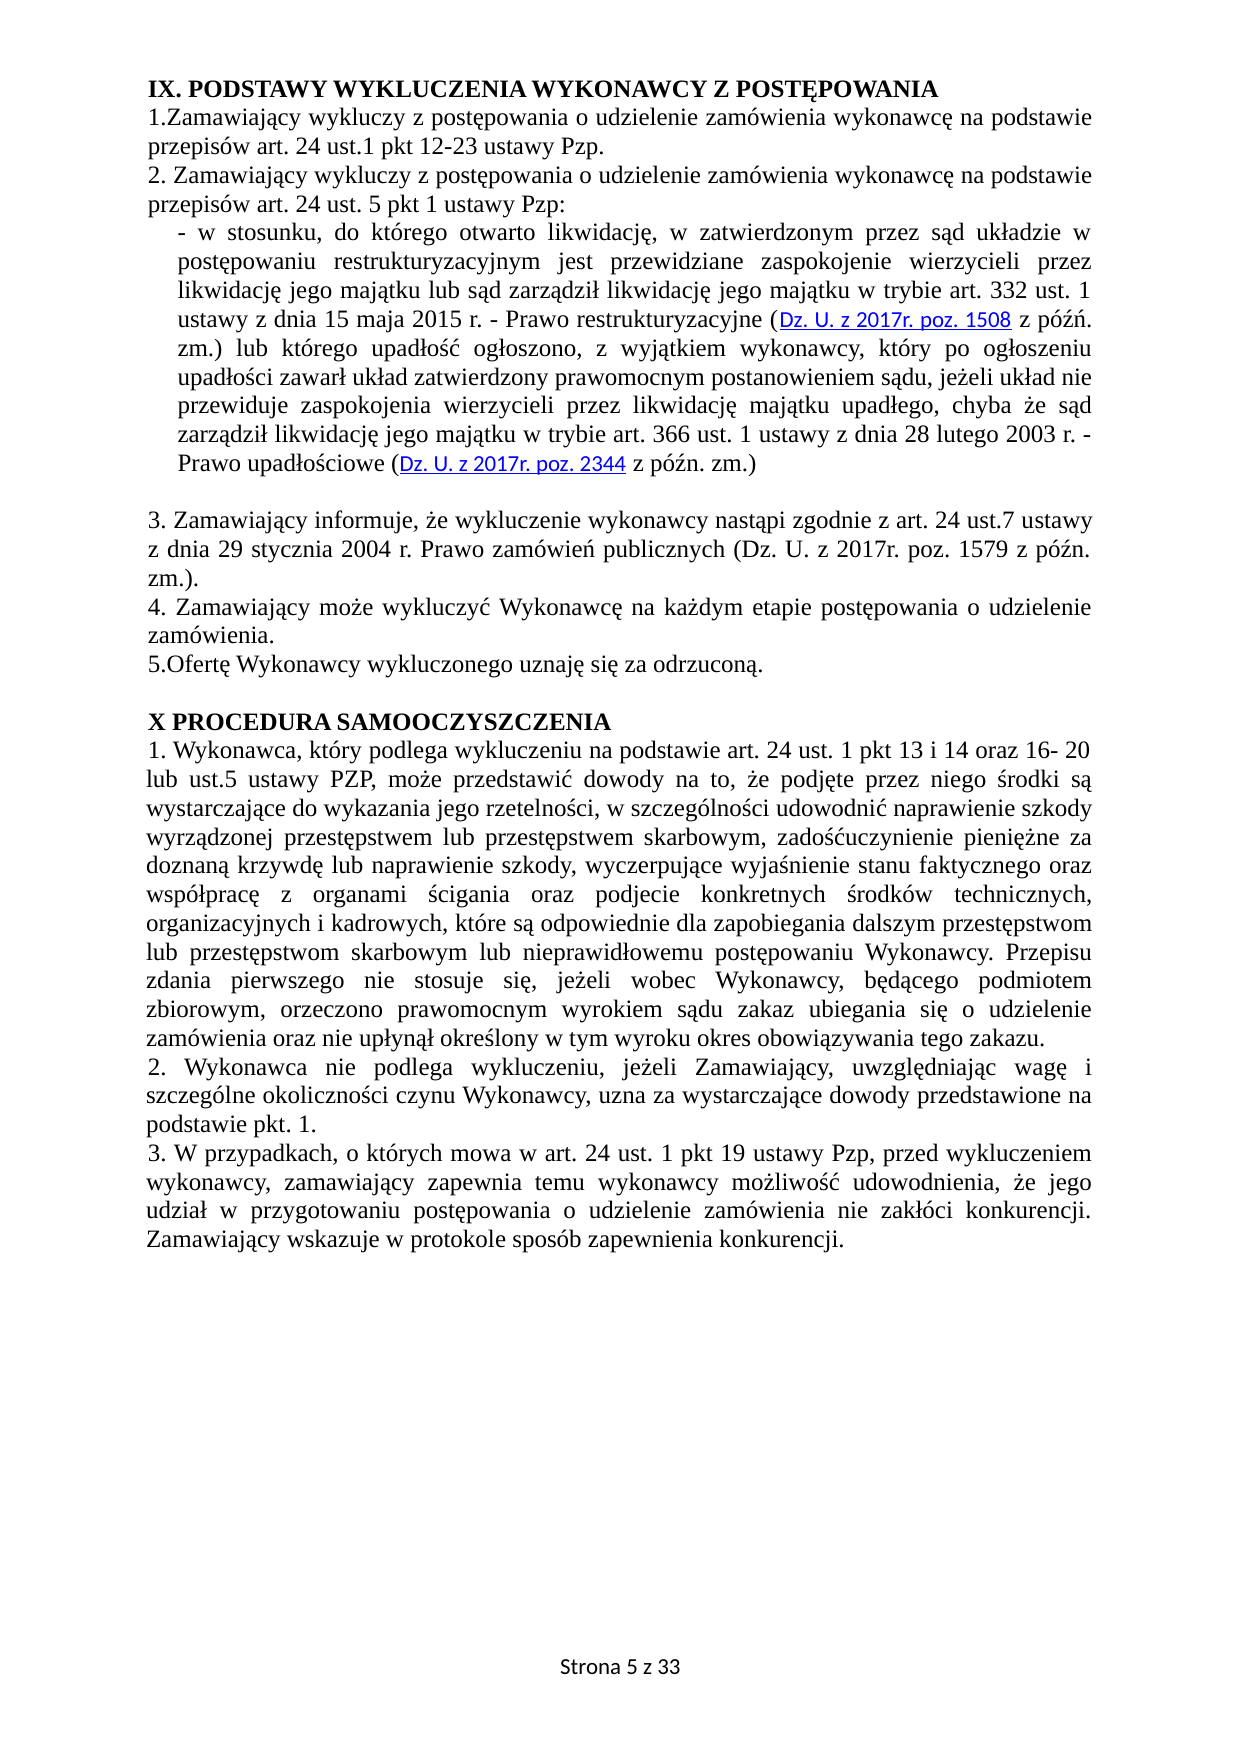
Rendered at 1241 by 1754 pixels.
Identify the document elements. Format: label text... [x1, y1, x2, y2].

text 5.Ofertę Wykonawcy wykluczonego uznaję się za odrzuconą. [148, 649, 1093, 678]
text 3. Zamawiający informuje, że wykluczenie wykonawcy nastąpi zgodnie z art. 24 ust.7 ustawy z dnia 29 stycznia 2004 r. Prawo zamówień publicznych (Dz. U. z 2017r. poz. 1579 z późn. zm.). [148, 506, 1093, 592]
text 1.Zamawiający wykluczy z postępowania o udzielenie zamówienia wykonawcę na podstawie przepisów art. 24 ust.1 pkt 12-23 ustawy Pzp. [148, 102, 1093, 160]
text IX. PODSTAWY WYKLUCZENIA WYKONAWCY Z POSTĘPOWANIA [148, 74, 1093, 102]
text - w stosunku, do którego otwarto likwidację, w zatwierdzonym przez sąd układzie w postępowaniu restrukturyzacyjnym jest przewidziane zaspokojenie wierzycieli przez likwidację jego majątku lub sąd zarządził likwidację jego majątku w trybie art. 332 ust. 1 ustawy z dnia 15 maja 2015 r. - Prawo restrukturyzacyjne (Dz. U. z 2017r. poz. 1508 z późń. zm.) lub którego upadłość ogłoszono, z wyjątkiem wykonawcy, który po ogłoszeniu upadłości zawarł układ zatwierdzony prawomocnym postanowieniem sądu, jeżeli układ nie przewiduje zaspokojenia wierzycieli przez likwidację majątku upadłego, chyba że sąd zarządził likwidację jego majątku w trybie art. 366 ust. 1 ustawy z dnia 28 lutego 2003 r. - Prawo upadłościowe (Dz. U. z 2017r. poz. 2344 z późn. zm.) [177, 217, 1093, 477]
text 1. Wykonawca, który podlega wykluczeniu na podstawie art. 24 ust. 1 pkt 13 i 14 oraz 16- 20 lub ust.5 ustawy PZP, może przedstawić dowody na to, że podjęte przez niego środki są wystarczające do wykazania jego rzetelności, w szczególności udowodnić naprawienie szkody wyrządzonej przestępstwem lub przestępstwem skarbowym, zadośćuczynienie pieniężne za doznaną krzywdę lub naprawienie szkody, wyczerpujące wyjaśnienie stanu faktycznego oraz współpracę z organami ścigania oraz podjecie konkretnych środków technicznych, organizacyjnych i kadrowych, które są odpowiednie dla zapobiegania dalszym przestępstwom lub przestępstwom skarbowym lub nieprawidłowemu postępowaniu Wykonawcy. Przepisu zdania pierwszego nie stosuje się, jeżeli wobec Wykonawcy, będącego podmiotem zbiorowym, orzeczono prawomocnym wyrokiem sądu zakaz ubiegania się o udzielenie zamówienia oraz nie upłynął określony w tym wyroku okres obowiązywania tego zakazu. [146, 736, 1093, 1052]
text 4. Zamawiający może wykluczyć Wykonawcę na każdym etapie postępowania o udzielenie zamówienia. [148, 592, 1093, 649]
text X PROCEDURA SAMOOCZYSZCZENIA [148, 707, 1093, 736]
text 3. W przypadkach, o których mowa w art. 24 ust. 1 pkt 19 ustawy Pzp, przed wykluczeniem wykonawcy, zamawiający zapewnia temu wykonawcy możliwość udowodnienia, że jego udział w przygotowaniu postępowania o udzielenie zamówienia nie zakłóci konkurencji. Zamawiający wskazuje w protokole sposób zapewnienia konkurencji. [146, 1138, 1093, 1253]
text 2. Wykonawca nie podlega wykluczeniu, jeżeli Zamawiający, uwzględniając wagę i szczególne okoliczności czynu Wykonawcy, uzna za wystarczające dowody przedstawione na podstawie pkt. 1. [146, 1052, 1093, 1138]
text 2. Zamawiający wykluczy z postępowania o udzielenie zamówienia wykonawcę na podstawie przepisów art. 24 ust. 5 pkt 1 ustawy Pzp: [148, 160, 1093, 217]
